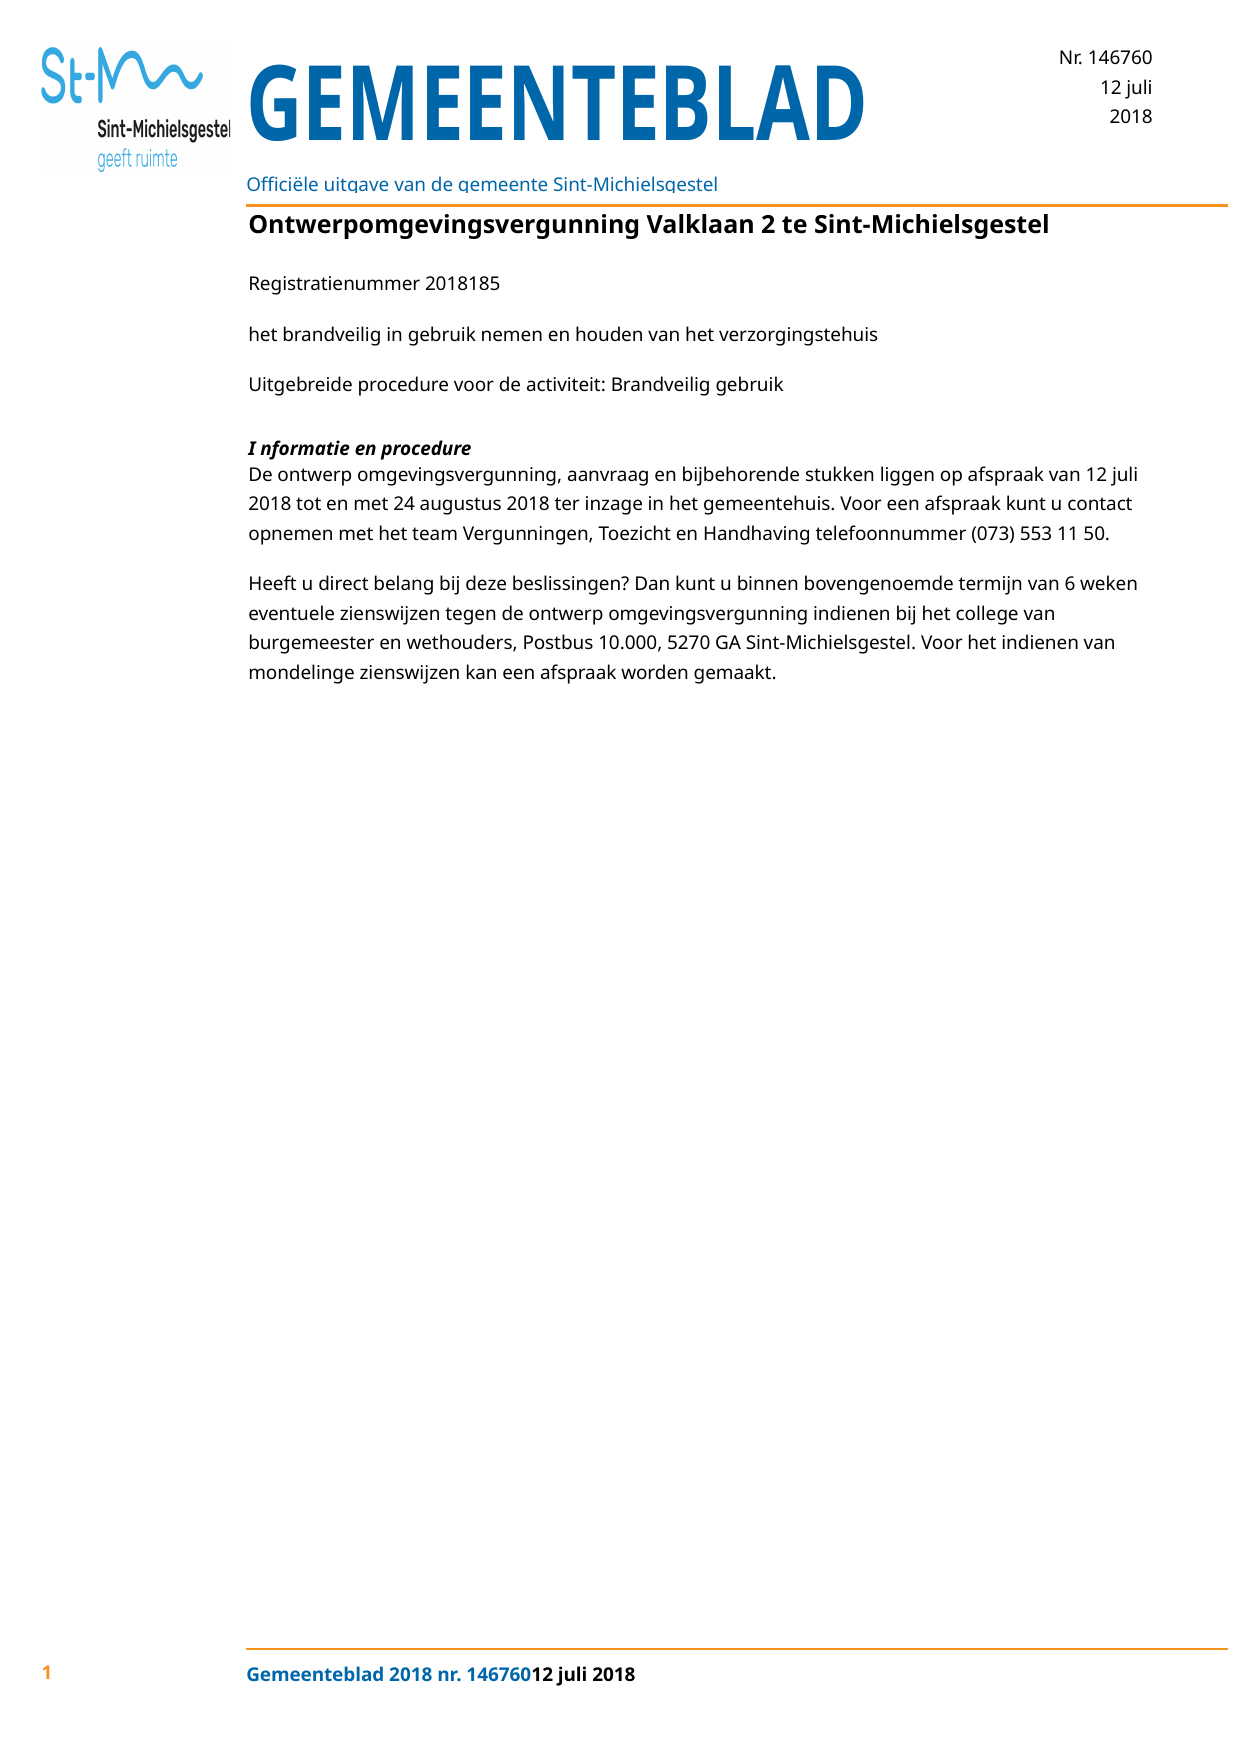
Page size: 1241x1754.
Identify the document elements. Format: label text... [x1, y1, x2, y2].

text het brandveilig in gebruik nemen en houden van het verzorgingstehuis [248, 321, 1152, 346]
text Uitgebreide procedure voor de activiteit: Brandveilig gebruik [248, 371, 1152, 397]
text Heeft u direct belang bij deze beslissingen? Dan kunt u binnen bovengenoemde termijn van 6 weken eventuele zienswijzen tegen de ontwerp omgevingsvergunning indienen bij het college van burgemeester en wethouders, Postbus 10.000, 5270 GA Sint-Michielsgestel. Voor het indienen van mondelinge zienswijzen kan een afspraak worden gemaakt. [248, 570, 1152, 685]
text De ontwerp omgevingsvergunning, aanvraag en bijbehorende stukken liggen op afspraak van 12 juli 2018 tot en met 24 augustus 2018 ter inzage in het gemeentehuis. Voor een afspraak kunt u contact opnemen met het team Vergunningen, Toezicht en Handhaving telefoonnummer (073) 553 11 50. [248, 461, 1152, 546]
text I nformatie en procedure [248, 435, 1152, 461]
picture [41, 47, 231, 172]
text Registratienummer 2018185 [248, 270, 1152, 296]
text Ontwerpomgevingsvergunning Valklaan 2 te Sint-Michielsgestel [248, 207, 1152, 241]
